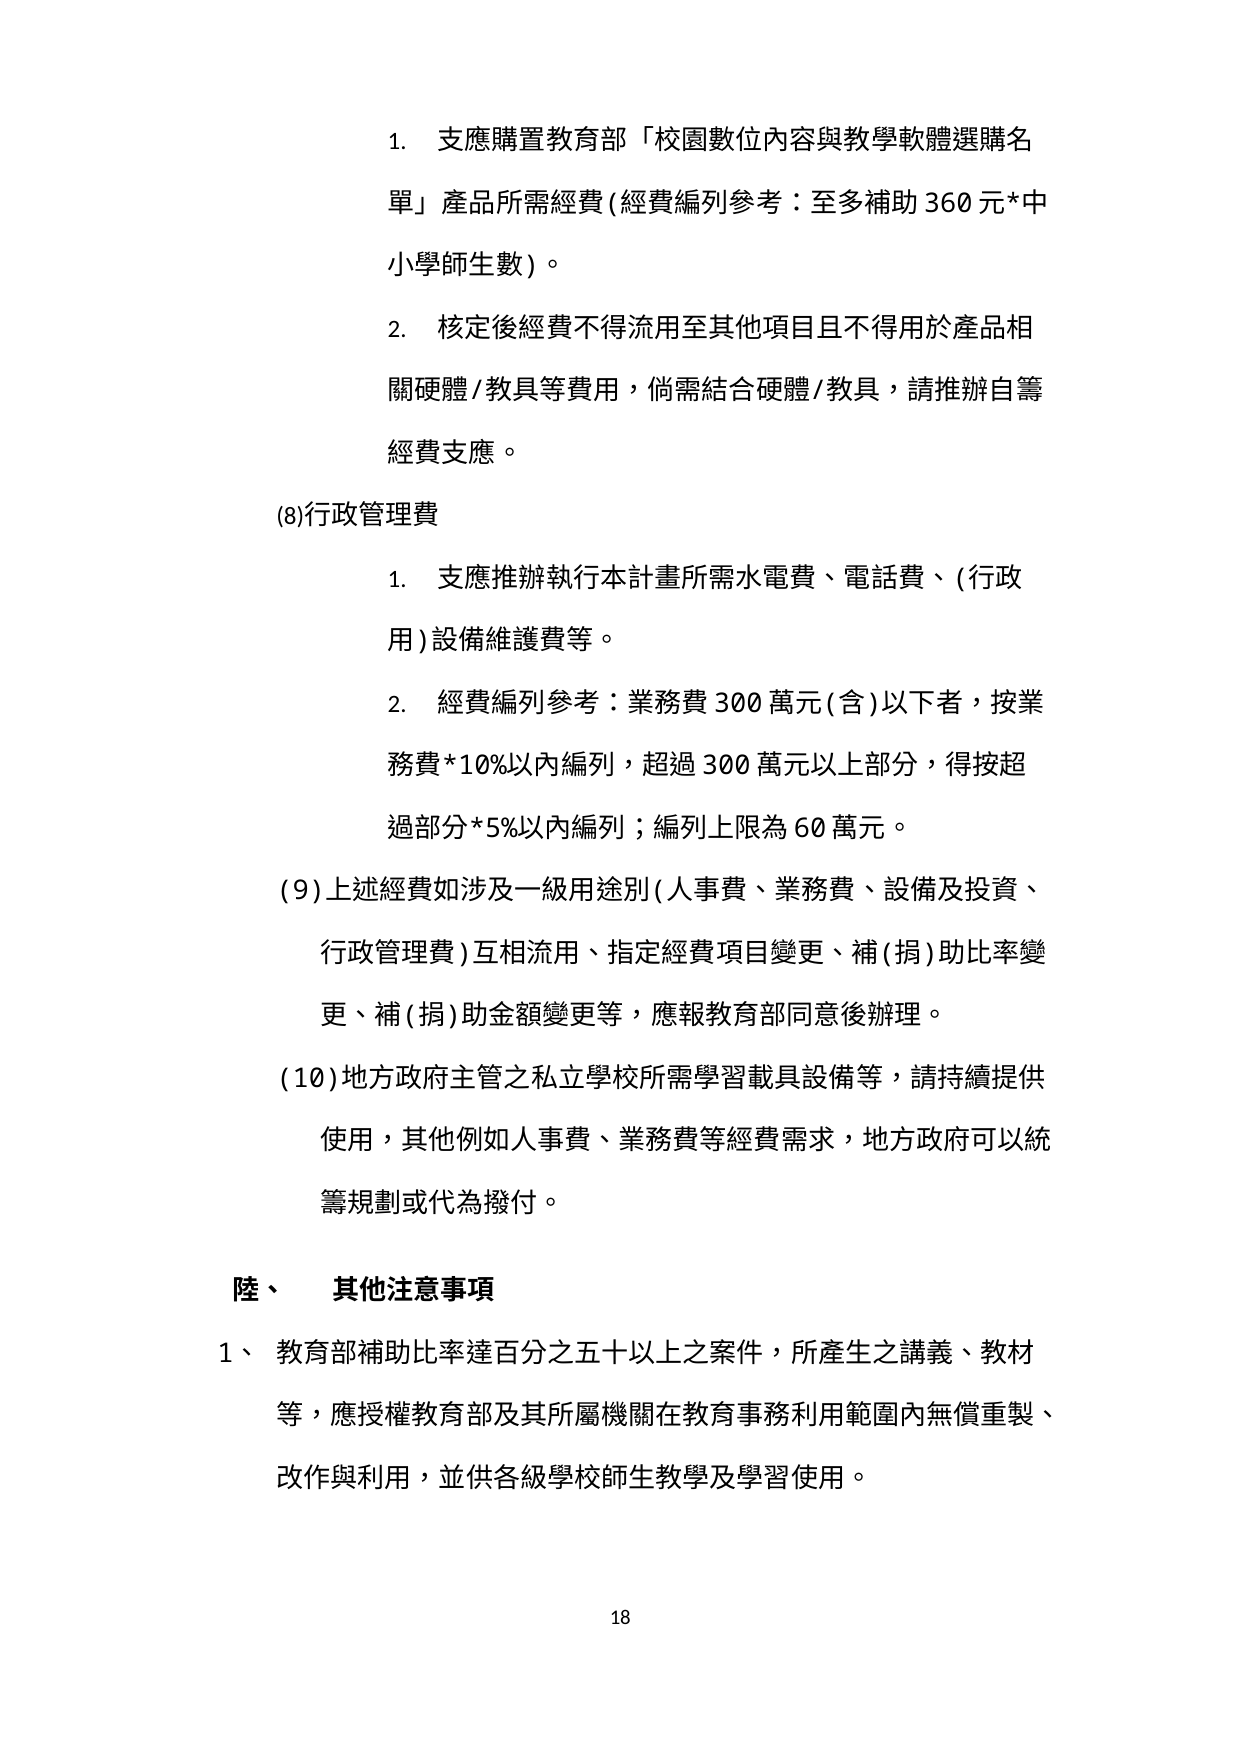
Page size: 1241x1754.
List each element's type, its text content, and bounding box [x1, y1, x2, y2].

list 支應購置教育部「校園數位內容與教學軟體選購名單」產品所需經費(經費編列參考：至多補助360元*中小學師生數)。 [387, 96, 1053, 284]
list 支應推辦執行本計畫所需水電費、電話費、(行政用)設備維護費等。 [387, 534, 1053, 659]
list 上述經費如涉及一級用途別(人事費、業務費、設備及投資、行政管理費)互相流用、指定經費項目變更、補(捐)助比率變更、補(捐)助金額變更等，應報教育部同意後辦理。 [276, 846, 1053, 1034]
list 核定後經費不得流用至其他項目且不得用於產品相關硬體/教具等費用，倘需結合硬體/教具，請推辦自籌經費支應。 [387, 284, 1053, 471]
list 教育部補助比率達百分之五十以上之案件，所產生之講義、教材等，應授權教育部及其所屬機關在教育事務利用範圍內無償重製、改作與利用，並供各級學校師生教學及學習使用。 [217, 1309, 1053, 1496]
list 地方政府主管之私立學校所需學習載具設備等，請持續提供使用，其他例如人事費、業務費等經費需求，地方政府可以統籌規劃或代為撥付。 [276, 1034, 1053, 1221]
list 其他注意事項 [232, 1246, 1053, 1309]
list 經費編列參考：業務費300萬元(含)以下者，按業務費*10%以內編列，超過300萬元以上部分，得按超過部分*5%以內編列；編列上限為60萬元。 [387, 659, 1053, 846]
list 行政管理費 [276, 471, 1053, 534]
